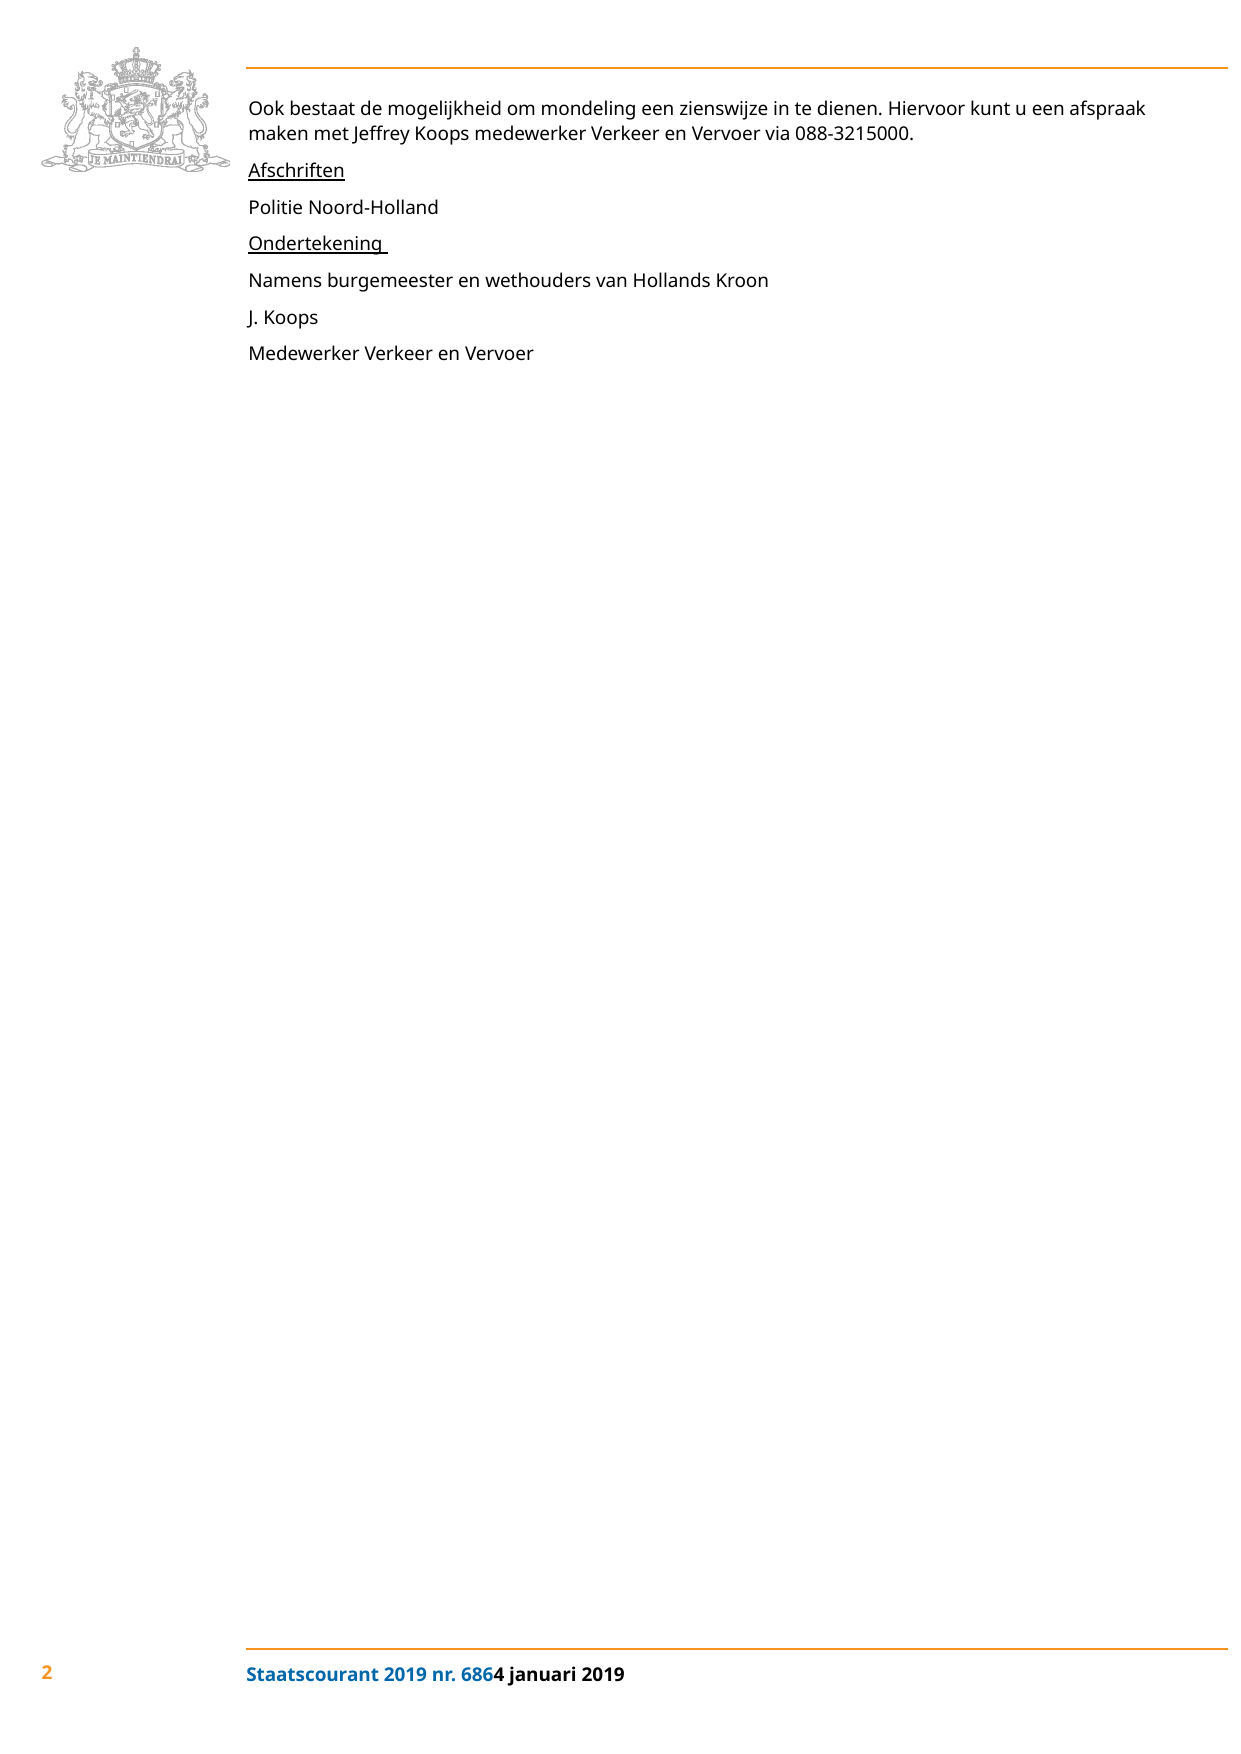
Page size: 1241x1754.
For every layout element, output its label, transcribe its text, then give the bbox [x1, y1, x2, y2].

text Afschriften [248, 157, 1152, 183]
text Ook bestaat de mogelijkheid om mondeling een zienswijze in te dienen. Hiervoor kunt u een afspraak maken met Jeffrey Koops medewerker Verkeer en Vervoer via 088-3215000. [248, 95, 1152, 146]
picture [41, 47, 231, 172]
text Politie Noord-Holland [248, 194, 1152, 219]
text Medewerker Verkeer en Vervoer [248, 341, 1152, 366]
text J. Koops [248, 304, 1152, 329]
text Namens burgemeester en wethouders van Hollands Kroon [248, 267, 1152, 293]
text Ondertekening [248, 231, 1152, 256]
